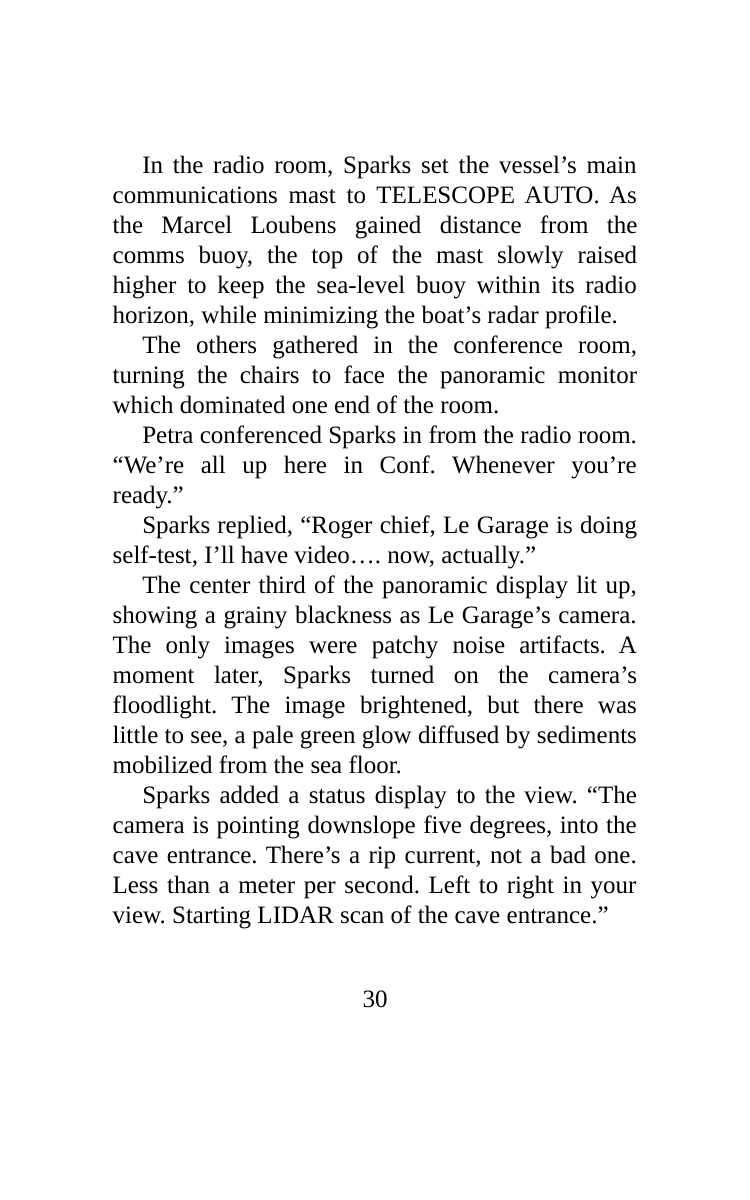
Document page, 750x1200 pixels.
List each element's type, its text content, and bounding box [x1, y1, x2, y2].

text In the radio room, Sparks set the vessel’s main communications mast to TELESCOPE AUTO. As the Marcel Loubens gained distance from the comms buoy, the top of the mast slowly raised higher to keep the sea-level buoy within its radio horizon, while minimizing the boat’s radar profile. [112, 150, 637, 330]
text The others gathered in the conference room, turning the chairs to face the panoramic monitor which dominated one end of the room. [112, 330, 637, 420]
text Petra conferenced Sparks in from the radio room. “We’re all up here in Conf. Whenever you’re ready.” [112, 420, 637, 510]
text The center third of the panoramic display lit up, showing a grainy blackness as Le Garage’s camera. The only images were patchy noise artifacts. A moment later, Sparks turned on the camera’s floodlight. The image brightened, but there was little to see, a pale green glow diffused by sediments mobilized from the sea floor. [112, 570, 637, 780]
text Sparks added a status display to the view. “The camera is pointing downslope five degrees, into the cave entrance. There’s a rip current, not a bad one. Less than a meter per second. Left to right in your view. Starting LIDAR scan of the cave entrance.” [112, 780, 637, 930]
text Sparks replied, “Roger chief, Le Garage is doing self-test, I’ll have video…. now, actually.” [112, 510, 637, 570]
